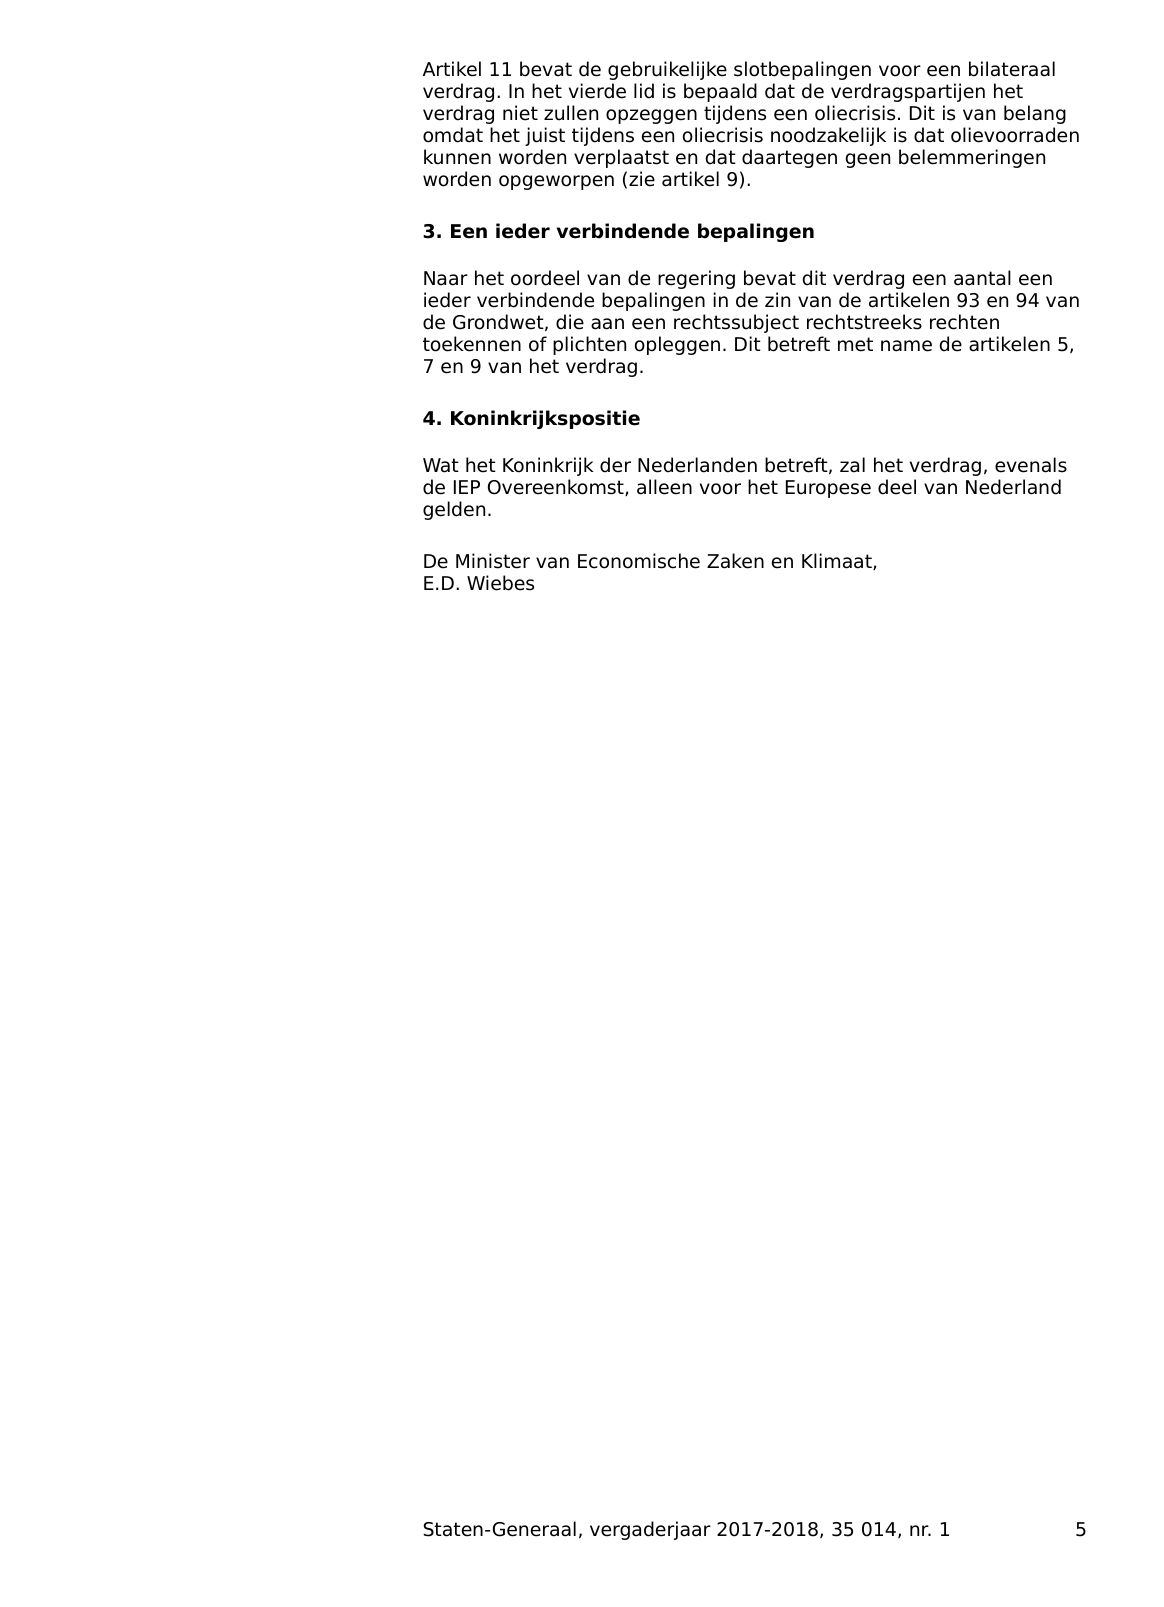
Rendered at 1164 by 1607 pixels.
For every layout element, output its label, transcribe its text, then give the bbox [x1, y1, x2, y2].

text Artikel 11 bevat de gebruikelijke slotbepalingen voor een bilateraal verdrag. In het vierde lid is bepaald dat de verdragspartijen het verdrag niet zullen opzeggen tijdens een oliecrisis. Dit is van belang omdat het juist tijdens een oliecrisis noodzakelijk is dat olievoorraden kunnen worden verplaatst en dat daartegen geen belemmeringen worden opgeworpen (zie artikel 9). [422, 59, 1087, 191]
subtitle 3. Een ieder verbindende bepalingen [422, 221, 1087, 243]
text Naar het oordeel van de regering bevat dit verdrag een aantal een ieder verbindende bepalingen in de zin van de artikelen 93 en 94 van de Grondwet, die aan een rechtssubject rechtstreeks rechten toekennen of plichten opleggen. Dit betreft met name de artikelen 5, 7 en 9 van het verdrag. [422, 268, 1087, 378]
text Wat het Koninkrijk der Nederlanden betreft, zal het verdrag, evenals de IEP Overeenkomst, alleen voor het Europese deel van Nederland gelden. [422, 455, 1087, 521]
text De Minister van Economische Zaken en Klimaat, E.D. Wiebes [422, 551, 1087, 595]
subtitle 4. Koninkrijkspositie [422, 408, 1087, 430]
